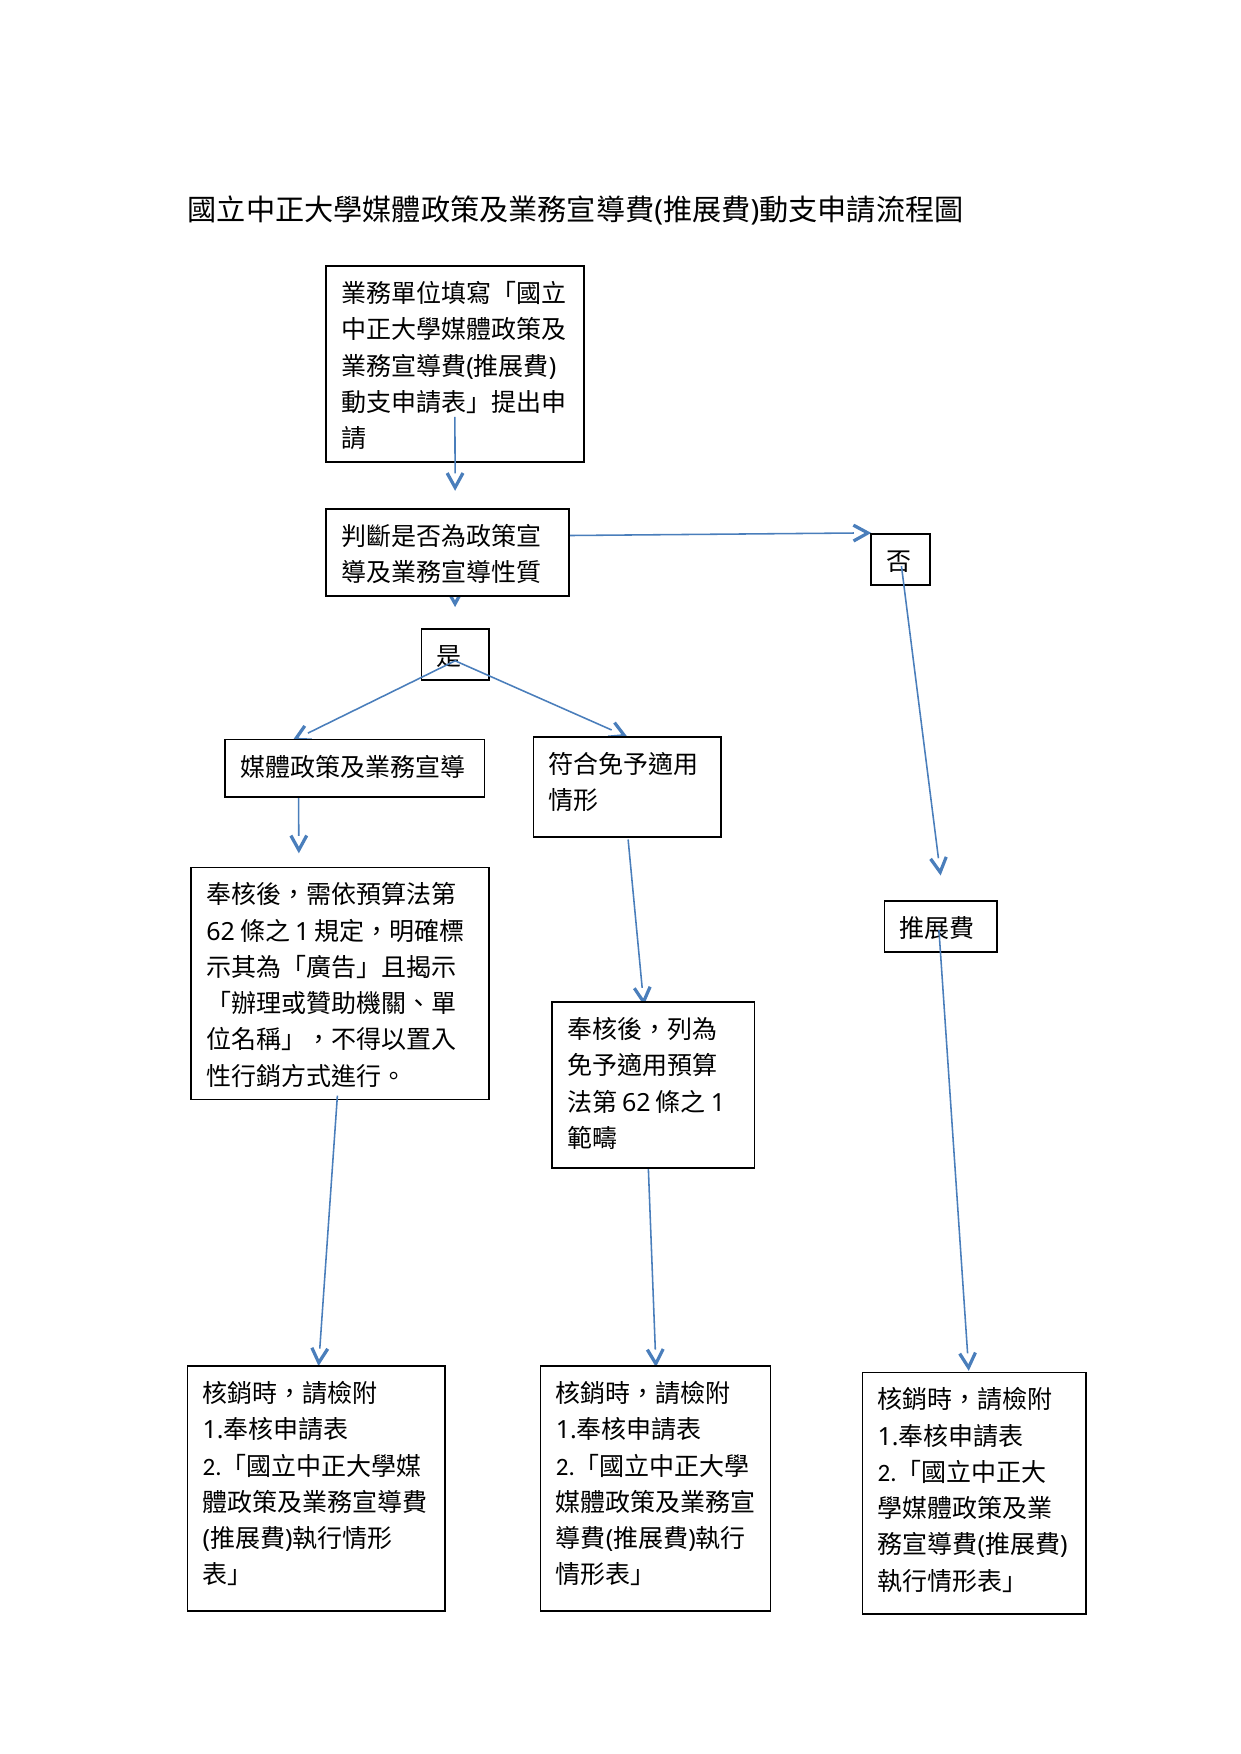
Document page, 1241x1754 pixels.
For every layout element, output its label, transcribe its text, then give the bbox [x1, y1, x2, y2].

text 業務單位填寫「國立中正大學媒體政策及業務宣導費(推展費)動支申請表」提出申請 [341, 273, 569, 455]
text 國立中正大學媒體政策及業務宣導費(推展費)動支申請流程圖 [187, 164, 1053, 239]
text 1.奉核申請表 [556, 1410, 756, 1446]
text 媒體政策及業務宣導及性質 [240, 747, 469, 789]
text 奉核後，列為免予適用預算法第62條之1範疇 [567, 1009, 739, 1154]
text 核銷時，請檢附 [202, 1373, 430, 1410]
text 1.奉核申請表 [202, 1410, 430, 1446]
text 是 [437, 663, 474, 673]
text 1.奉核申請表 [877, 1416, 1071, 1452]
text 核銷時，請檢附 [556, 1373, 756, 1410]
text 核銷時，請檢附 [877, 1380, 1071, 1416]
text 推展費 [899, 908, 982, 944]
text 奉核後，需依預算法第62條之1規定，明確標示其為「廣告」且揭示「辦理或贊助機關、單位名稱」，不得以置入性行銷方式進行。 [206, 875, 474, 1092]
text 2.「國立中正大學媒體政策及業務宣導費(推展費)執行情形表」 [556, 1446, 756, 1591]
text 符合免予適用情形 [548, 744, 706, 817]
text 2.「國立中正大學媒體政策及業務宣導費(推展費)執行情形表」 [202, 1446, 430, 1591]
text 2.「國立中正大學媒體政策及業務宣導費(推展費)執行情形表」 [877, 1452, 1071, 1597]
text 是 [437, 657, 448, 665]
text 是 [437, 636, 474, 667]
text 判斷是否為政策宣導及業務宣導性質 [341, 516, 554, 589]
text 否 [886, 542, 915, 578]
